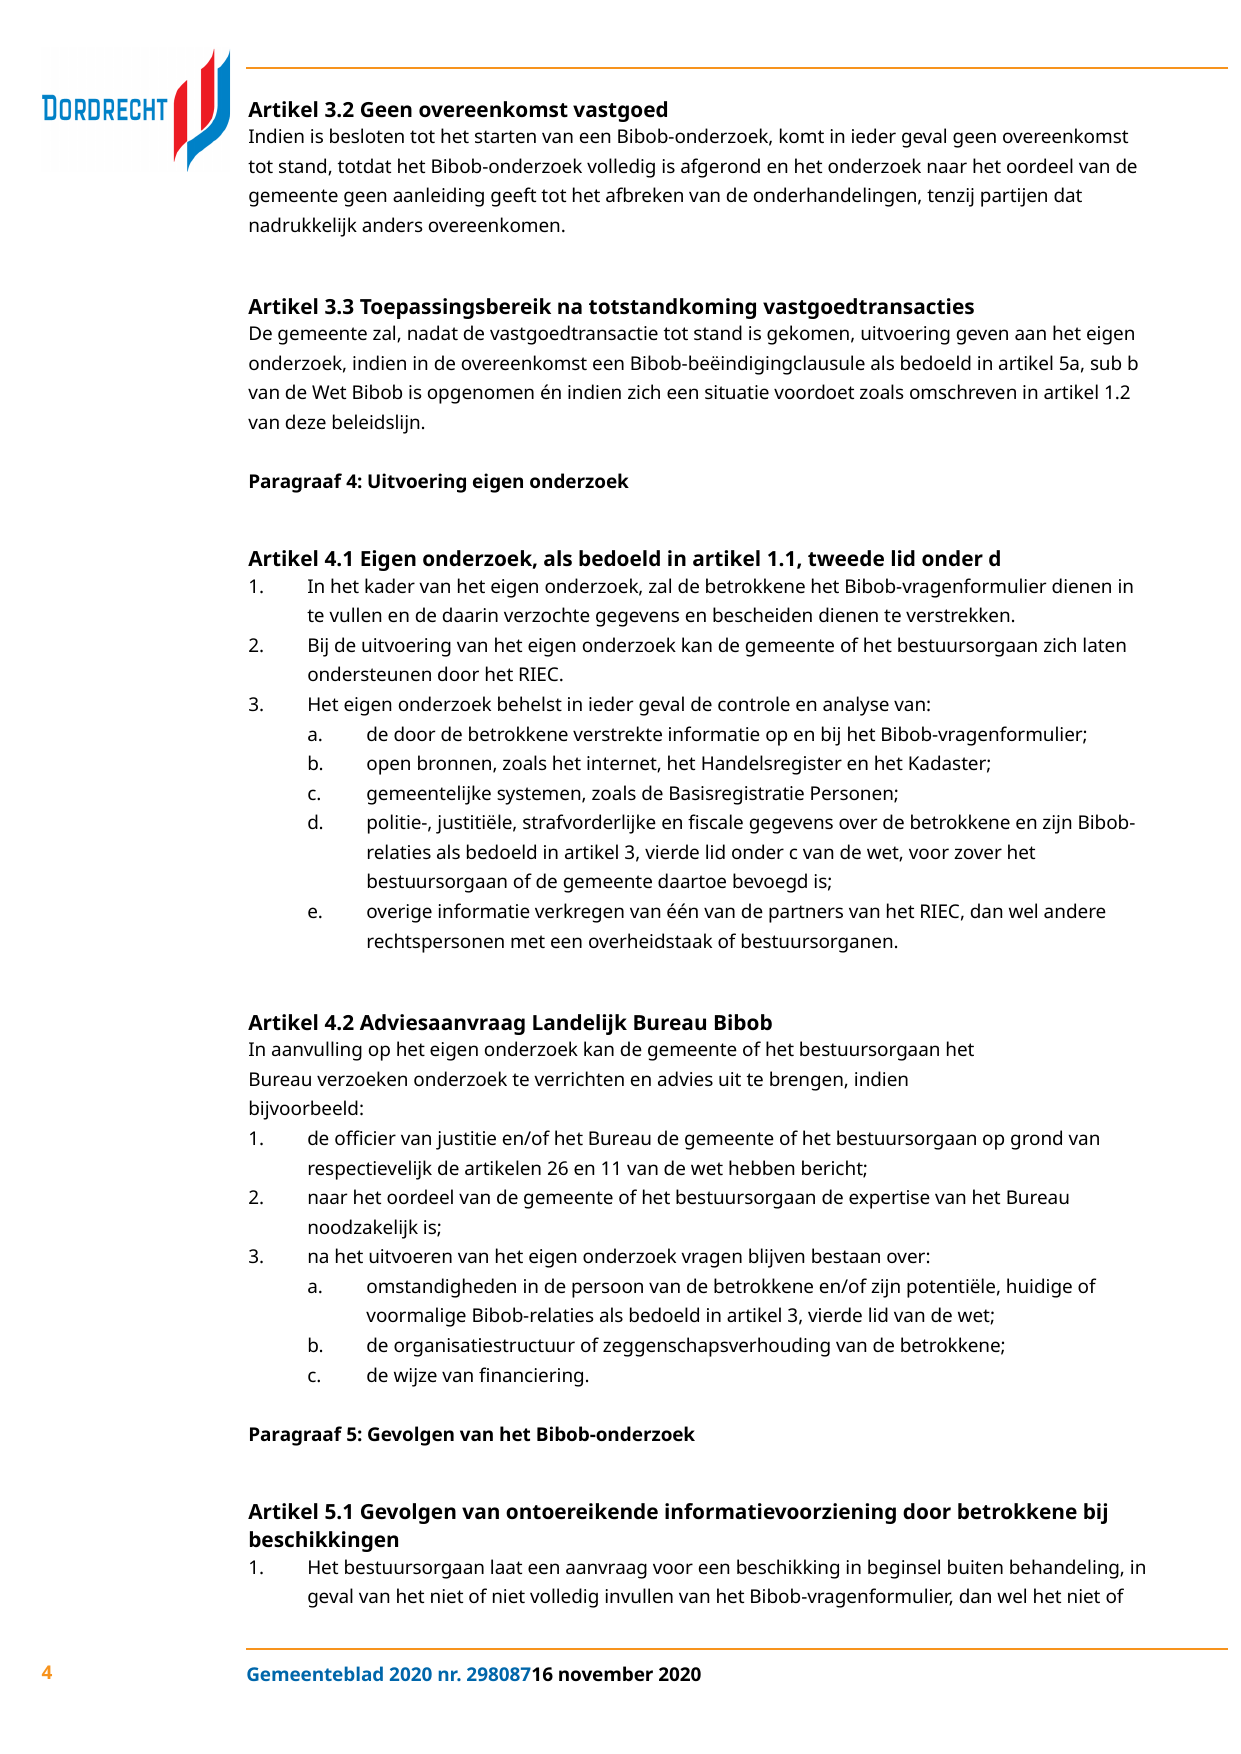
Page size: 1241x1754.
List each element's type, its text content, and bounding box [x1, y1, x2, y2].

text Indien is besloten tot het starten van een Bibob-onderzoek, komt in ieder geval geen overeenkomst tot stand, totdat het Bibob-onderzoek volledig is afgerond en het onderzoek naar het oordeel van de gemeente geen aanleiding geeft tot het afbreken van de onderhandelingen, tenzij partijen dat nadrukkelijk anders overeenkomen. [248, 123, 1152, 238]
list de organisatiestructuur of zeggenschapsverhouding van de betrokkene; [307, 1332, 1152, 1358]
list omstandigheden in de persoon van de betrokkene en/of zijn potentiële, huidige of voormalige Bibob-relaties als bedoeld in artikel 3, vierde lid van de wet; [307, 1273, 1152, 1328]
list Het eigen onderzoek behelst in ieder geval de controle en analyse van: [248, 691, 1152, 717]
list In het kader van het eigen onderzoek, zal de betrokkene het Bibob-vragenformulier dienen in te vullen en de daarin verzochte gegevens en bescheiden dienen te verstrekken. [248, 573, 1152, 628]
list Bij de uitvoering van het eigen onderzoek kan de gemeente of het bestuursorgaan zich laten ondersteunen door het RIEC. [248, 632, 1152, 687]
text Paragraaf 5: Gevolgen van het Bibob-onderzoek [248, 1421, 1152, 1447]
text Bureau verzoeken onderzoek te verrichten en advies uit te brengen, indien [248, 1066, 1152, 1092]
list overige informatie verkregen van één van de partners van het RIEC, dan wel andere rechtspersonen met een overheidstaak of bestuursorganen. [307, 898, 1152, 954]
text In aanvulling op het eigen onderzoek kan de gemeente of het bestuursorgaan het [248, 1036, 1152, 1062]
list na het uitvoeren van het eigen onderzoek vragen blijven bestaan over: [248, 1243, 1152, 1269]
picture [41, 47, 231, 172]
text Artikel 3.2 Geen overeenkomst vastgoed [248, 95, 1152, 123]
list de wijze van financiering. [307, 1362, 1152, 1387]
list open bronnen, zoals het internet, het Handelsregister en het Kadaster; [307, 750, 1152, 776]
text Artikel 5.1 Gevolgen van ontoereikende informatievoorziening door betrokkene bij beschikkingen [248, 1497, 1152, 1554]
list de officier van justitie en/of het Bureau de gemeente of het bestuursorgaan op grond van respectievelijk de artikelen 26 en 11 van de wet hebben bericht; [248, 1125, 1152, 1180]
text Artikel 4.2 Adviesaanvraag Landelijk Bureau Bibob [248, 1008, 1152, 1036]
list naar het oordeel van de gemeente of het bestuursorgaan de expertise van het Bureau noodzakelijk is; [248, 1184, 1152, 1239]
text De gemeente zal, nadat de vastgoedtransactie tot stand is gekomen, uitvoering geven aan het eigen onderzoek, indien in de overeenkomst een Bibob-beëindigingclausule als bedoeld in artikel 5a, sub b van de Wet Bibob is opgenomen én indien zich een situatie voordoet zoals omschreven in artikel 1.2 van deze beleidslijn. [248, 320, 1152, 435]
list gemeentelijke systemen, zoals de Basisregistratie Personen; [307, 780, 1152, 806]
text Artikel 3.3 Toepassingsbereik na totstandkoming vastgoedtransacties [248, 292, 1152, 320]
text Artikel 4.1 Eigen onderzoek, als bedoeld in artikel 1.1, tweede lid onder d [248, 544, 1152, 573]
list Het bestuursorgaan laat een aanvraag voor een beschikking in beginsel buiten behandeling, in geval van het niet of niet volledig invullen van het Bibob-vragenformulier, dan wel het niet of [248, 1554, 1152, 1609]
list de door de betrokkene verstrekte informatie op en bij het Bibob-vragenformulier; [307, 721, 1152, 747]
text bijvoorbeeld: [248, 1096, 1152, 1121]
list politie-, justitiële, strafvorderlijke en fiscale gegevens over de betrokkene en zijn Bibob-relaties als bedoeld in artikel 3, vierde lid onder c van de wet, voor zover het bestuursorgaan of de gemeente daartoe bevoegd is; [307, 809, 1152, 894]
text Paragraaf 4: Uitvoering eigen onderzoek [248, 468, 1152, 494]
